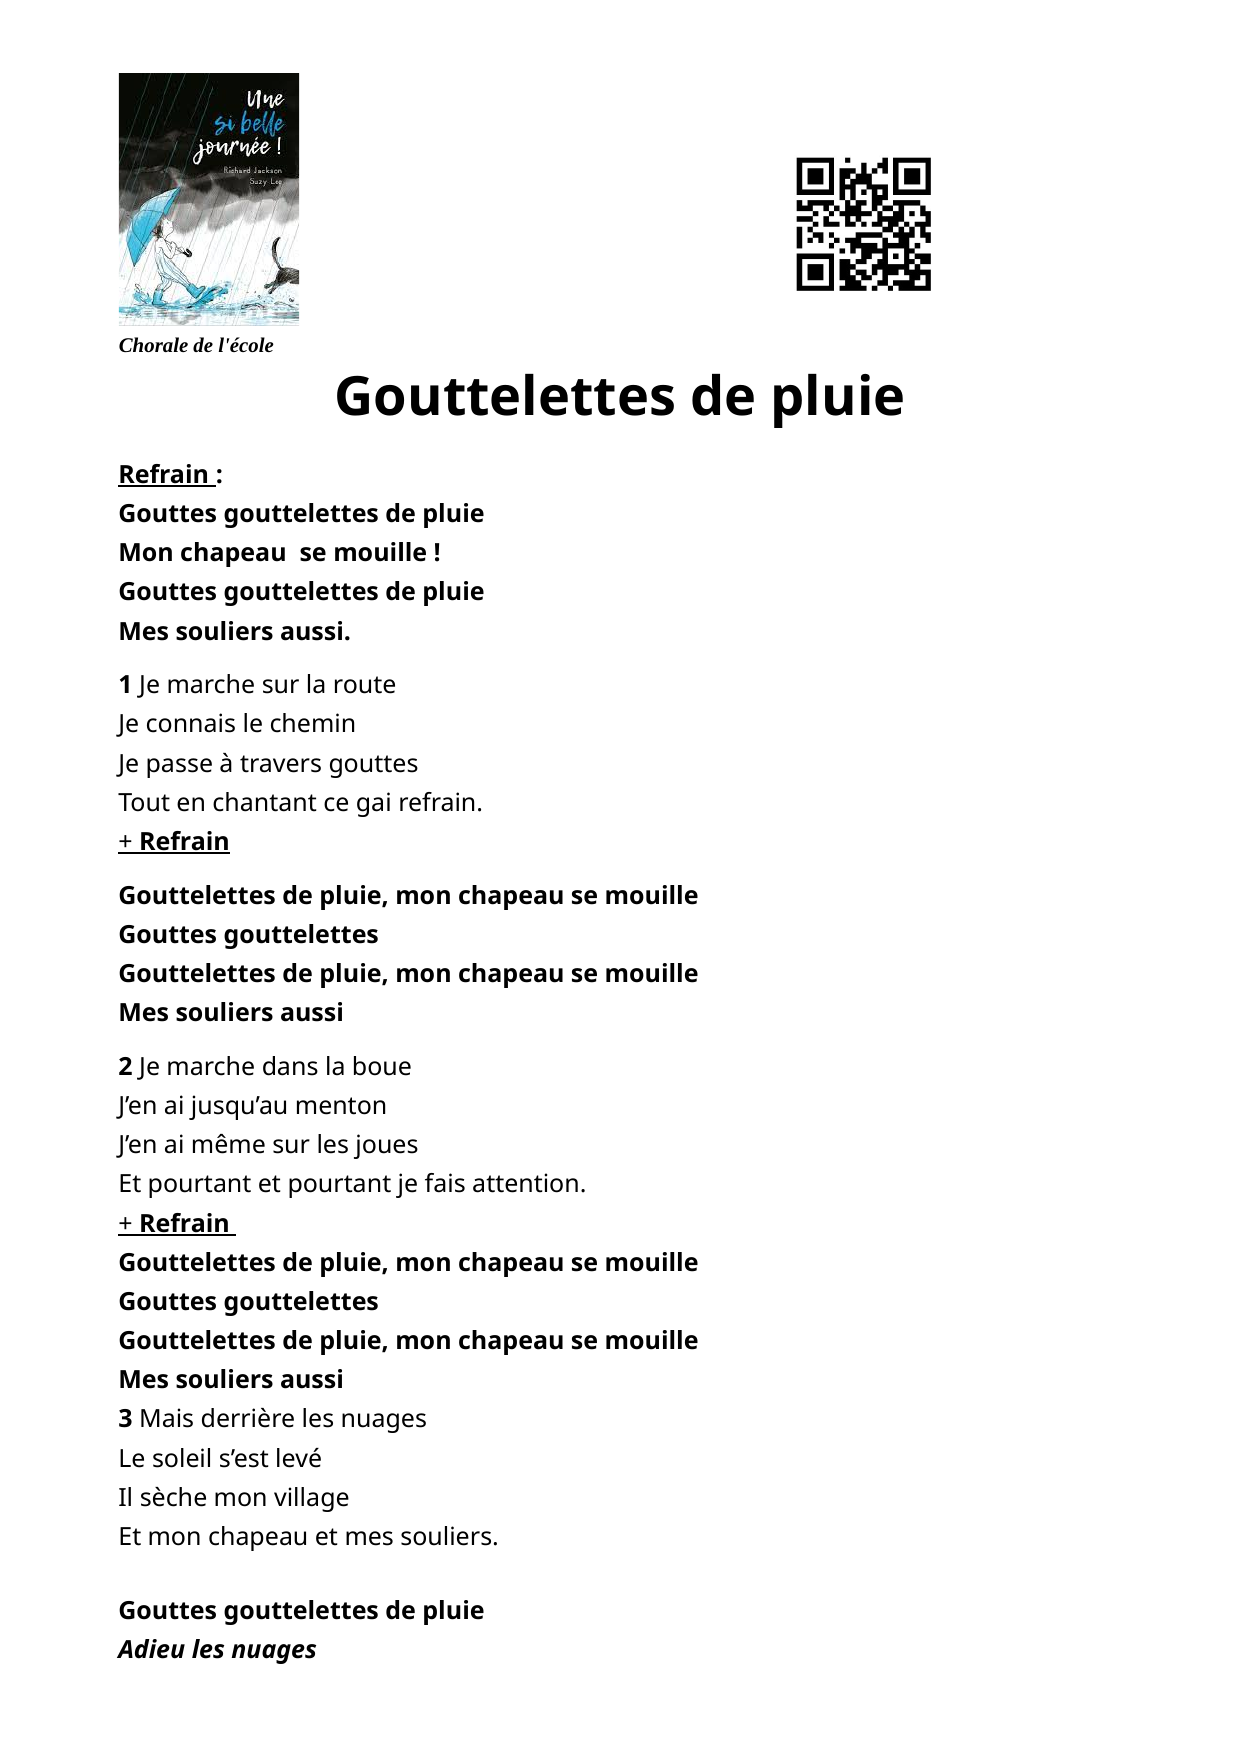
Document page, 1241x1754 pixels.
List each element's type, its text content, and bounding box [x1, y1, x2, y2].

text Mes souliers aussi [118, 1362, 1122, 1396]
text Gouttelettes de pluie, mon chapeau se mouille [118, 877, 1122, 911]
text Gouttelettes de pluie [118, 59, 1122, 431]
text Gouttes gouttelettes [118, 916, 1122, 951]
text Gouttes gouttelettes de pluie Adieu les nuages [118, 1593, 1122, 1666]
text Gouttes gouttelettes [118, 1283, 1122, 1318]
text Refrain : Gouttes gouttelettes de pluie Mon chapeau se mouille ! Gouttes gouttelettes de pluie Mes souliers aussi. [118, 456, 1122, 647]
picture [775, 136, 952, 312]
text 3 Mais derrière les nuages Le soleil s’est levé Il sèche mon village Et mon chapeau et mes souliers. [118, 1401, 1122, 1553]
text Chorale de l'école [119, 326, 299, 357]
text Mes souliers aussi [118, 995, 1122, 1029]
text Gouttelettes de pluie, mon chapeau se mouille [118, 1244, 1122, 1278]
picture [118, 73, 300, 326]
text Gouttelettes de pluie, mon chapeau se mouille [118, 956, 1122, 990]
text 2 Je marche dans la boue J’en ai jusqu’au menton J’en ai même sur les joues Et pourtant et pourtant je fais attention. + Refrain [118, 1048, 1122, 1239]
text 1 Je marche sur la route Je connais le chemin Je passe à travers gouttes Tout en chantant ce gai refrain. + Refrain [118, 667, 1122, 858]
text Gouttelettes de pluie, mon chapeau se mouille [118, 1323, 1122, 1357]
